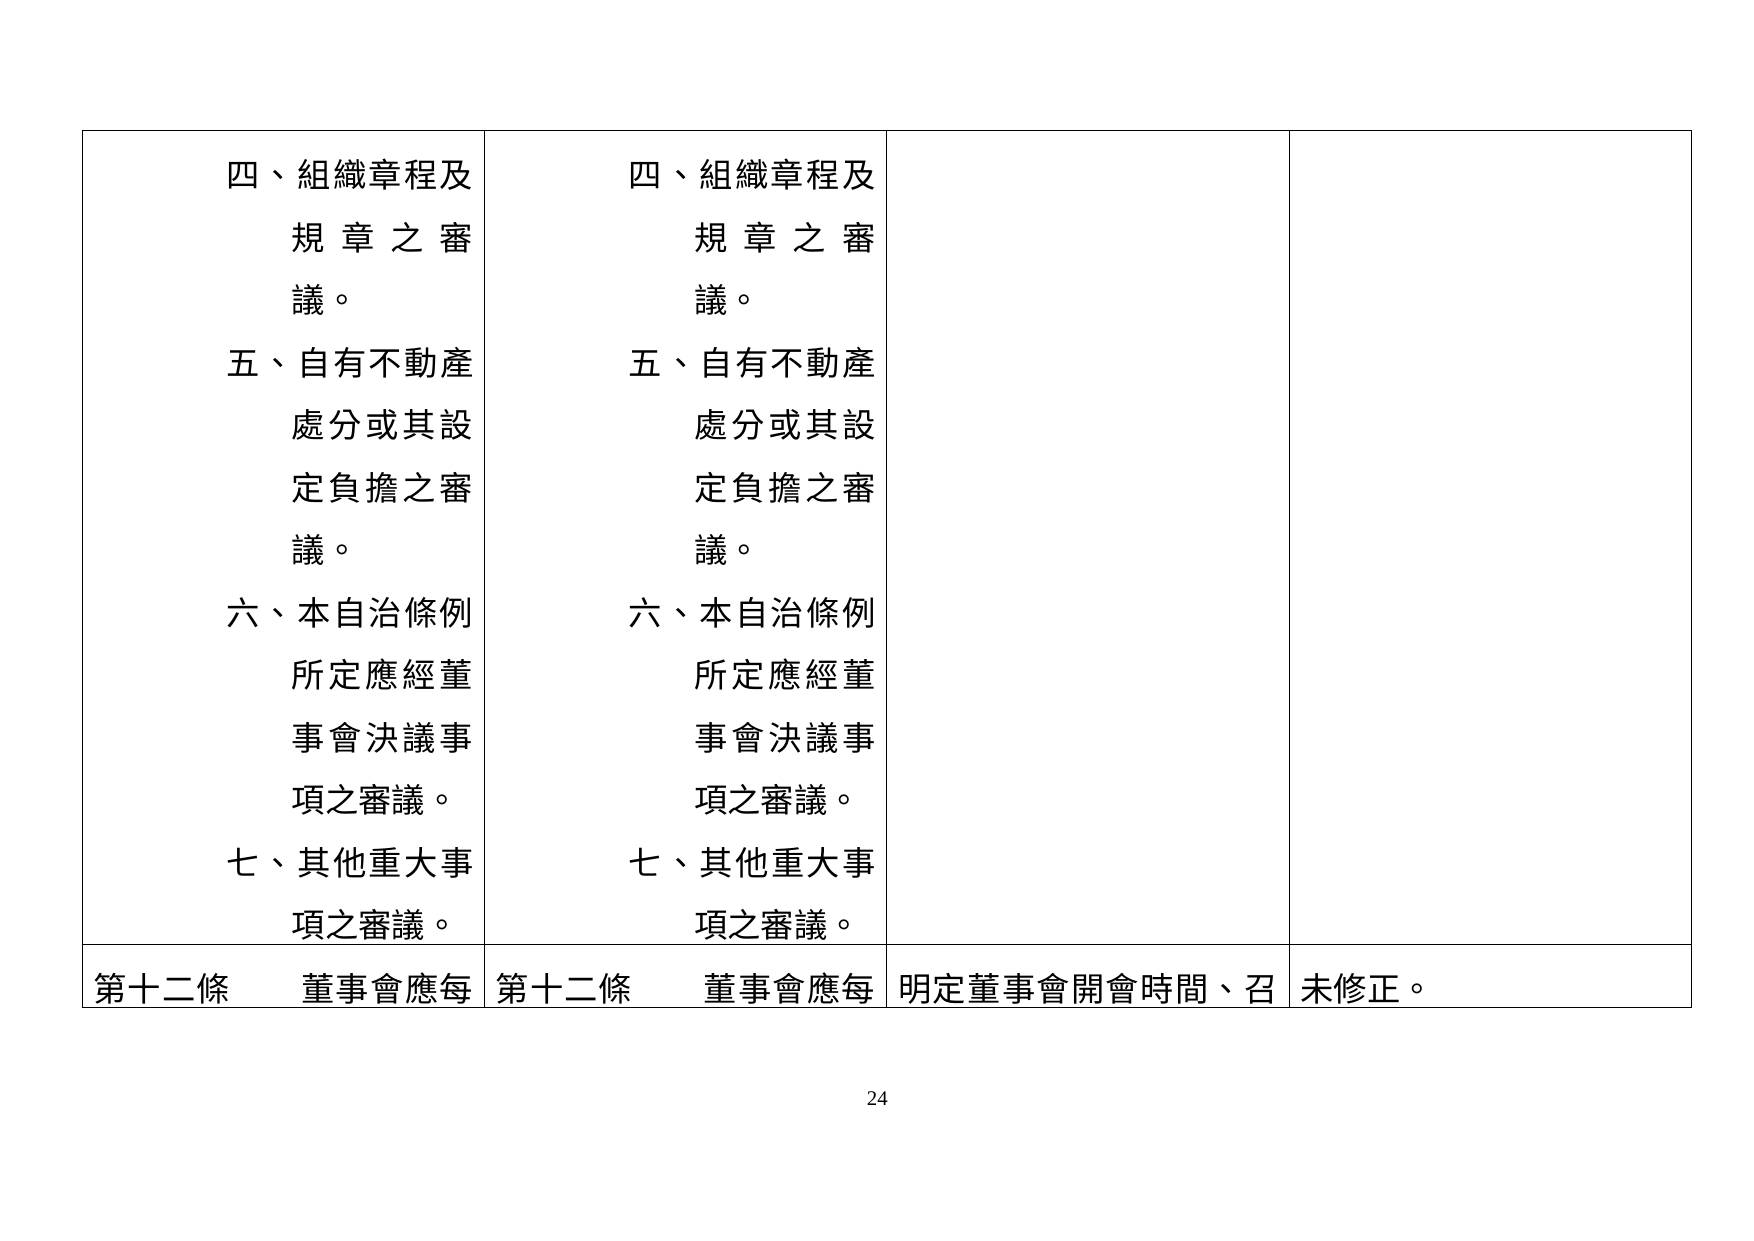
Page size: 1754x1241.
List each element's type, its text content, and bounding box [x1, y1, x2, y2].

table_cell 四、組織章程及規章之審議。 五、自有不動產處分或其設定負擔之審議。 六、本自治條例所定應經董事會決議事項之審議。 七、其他重大事項之審議。 [83, 131, 484, 944]
table_cell 未修正。 [1290, 945, 1691, 1007]
table_cell [1290, 131, 1691, 944]
table_cell 第十二條 董事會應每 [83, 945, 484, 1007]
table_cell 明定董事會開會時間、召 [887, 945, 1289, 1007]
table_cell [887, 131, 1289, 944]
table_cell 第十二條 董事會應每 [485, 945, 886, 1007]
table_cell 四、組織章程及規章之審議。 五、自有不動產處分或其設定負擔之審議。 六、本自治條例所定應經董事會決議事項之審議。 七、其他重大事項之審議。 [485, 131, 886, 944]
